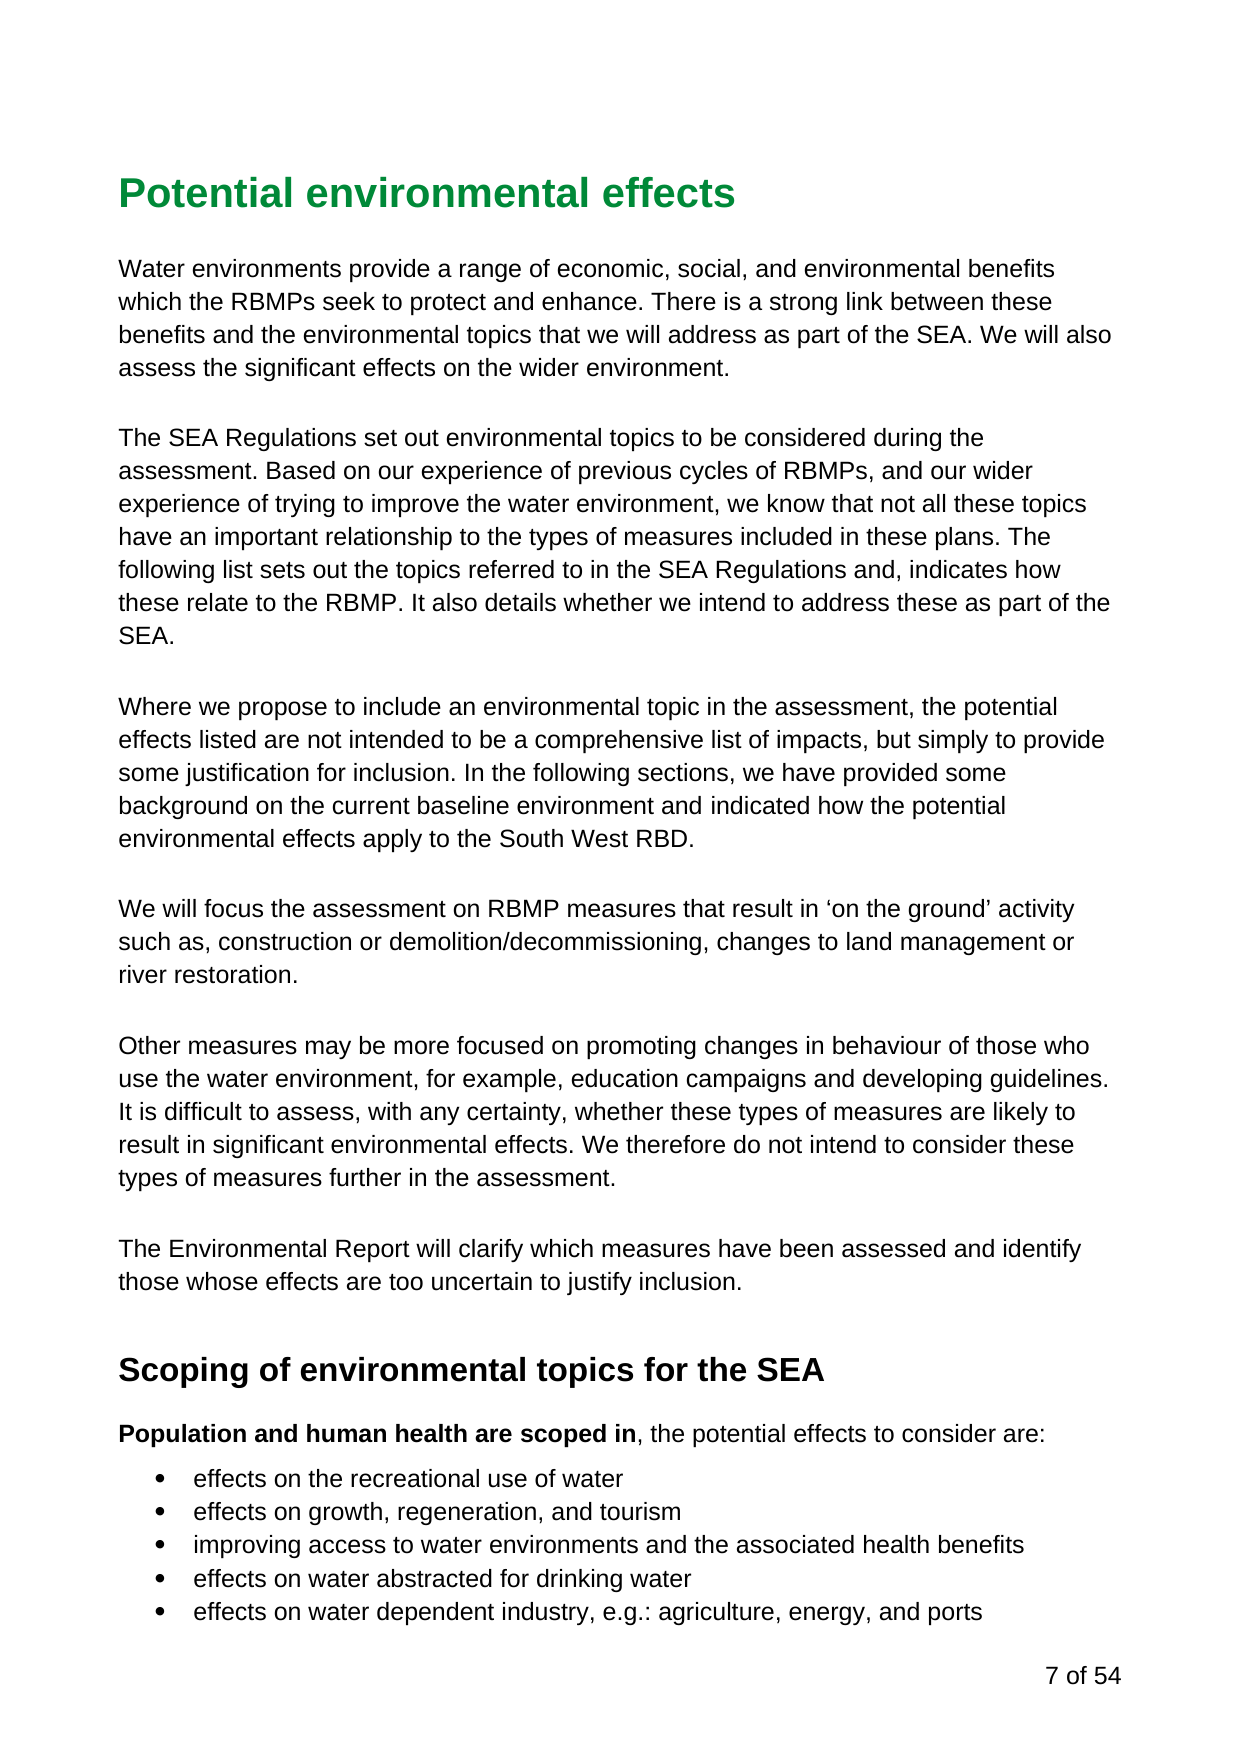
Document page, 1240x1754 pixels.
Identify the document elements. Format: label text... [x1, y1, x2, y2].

subtitle Potential environmental effects [118, 168, 1121, 216]
list improving access to water environments and the associated health benefits [156, 1531, 1121, 1559]
list effects on water dependent industry, e.g.: agriculture, energy, and ports [156, 1597, 1121, 1626]
list effects on water abstracted for drinking water [156, 1564, 1121, 1592]
list effects on the recreational use of water [156, 1464, 1121, 1493]
text Water environments provide a range of economic, social, and environmental benefits which the RBMPs seek to protect and enhance. There is a strong link between these benefits and the environmental topics that we will address as part of the SEA. We will also assess the significant effects on the wider environment. [118, 253, 1121, 381]
text Where we propose to include an environmental topic in the assessment, the potential effects listed are not intended to be a comprehensive list of impacts, but simply to provide some justification for inclusion. In the following sections, we have provided some background on the current baseline environment and indicated how the potential environmental effects apply to the South West RBD. [118, 692, 1121, 853]
text We will focus the assessment on RBMP measures that result in ‘on the ground’ activity such as, construction or demolition/decommissioning, changes to land management or river restoration. [118, 894, 1121, 989]
text Other measures may be more focused on promoting changes in behaviour of those who use the water environment, for example, education campaigns and developing guidelines. It is difficult to assess, with any certainty, whether these types of measures are likely to result in significant environmental effects. We therefore do not intend to consider these types of measures further in the assessment. [118, 1031, 1121, 1192]
subtitle Scoping of environmental topics for the SEA [118, 1349, 1121, 1388]
text The SEA Regulations set out environmental topics to be considered during the assessment. Based on our experience of previous cycles of RBMPs, and our wider experience of trying to improve the water environment, we know that not all these topics have an important relationship to the types of measures included in these plans. The following list sets out the topics referred to in the SEA Regulations and, indicates how these relate to the RBMP. It also details whether we intend to address these as part of the SEA. [118, 423, 1121, 650]
text Population and human health are scoped in, the potential effects to consider are: [118, 1419, 1121, 1447]
text The Environmental Report will clarify which measures have been assessed and identify those whose effects are too uncertain to justify inclusion. [118, 1233, 1121, 1295]
list effects on growth, regeneration, and tourism [156, 1497, 1121, 1526]
